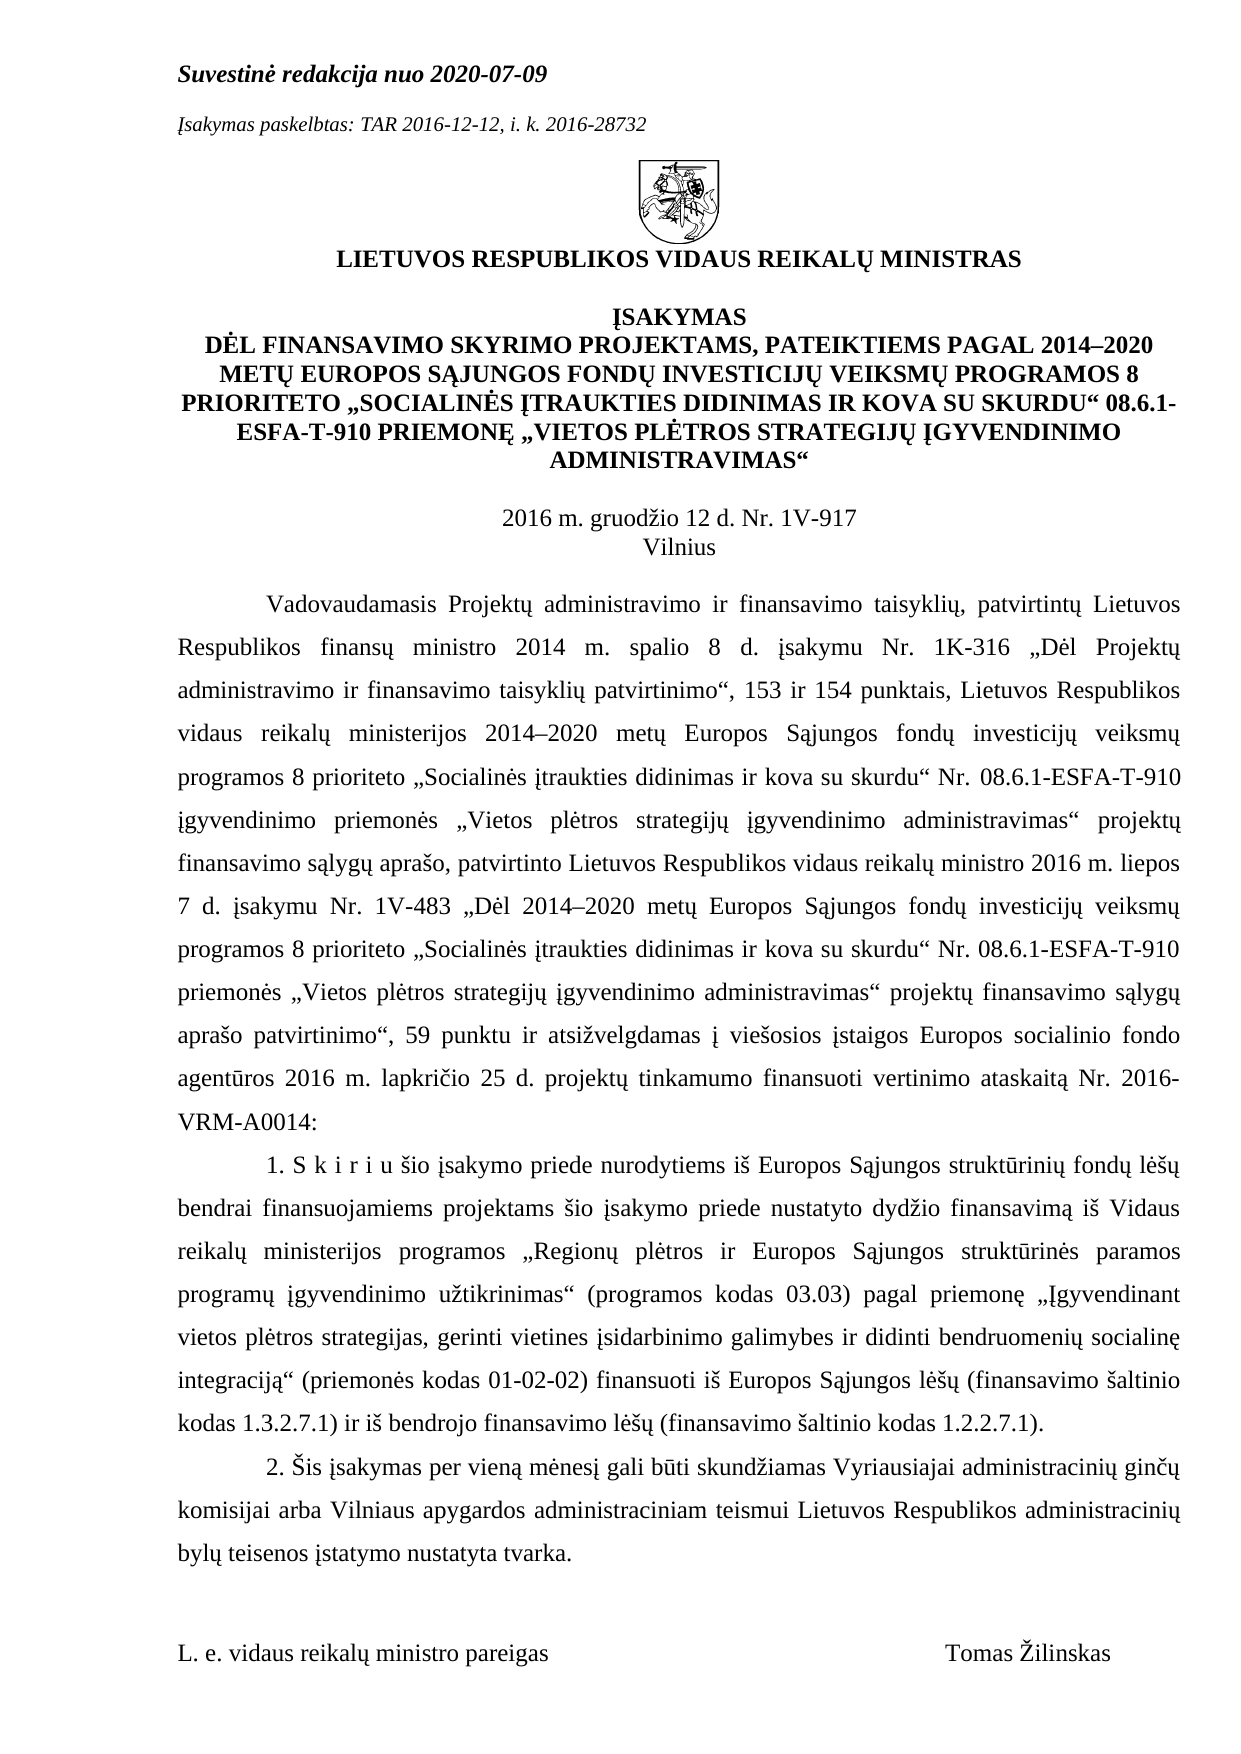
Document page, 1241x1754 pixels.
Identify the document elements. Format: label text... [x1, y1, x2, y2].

text L. e. vidaus reikalų ministro pareigas Tomas Žilinskas [177, 1638, 1181, 1667]
text 2016 m. gruodžio 12 d. Nr. 1V-917 [177, 503, 1181, 532]
text ĮSAKYMAS [177, 302, 1181, 330]
text 1. S k i r i u šio įsakymo priede nurodytiems iš Europos Sąjungos struktūrinių fondų lėšų bendrai finansuojamiems projektams šio įsakymo priede nustatyto dydžio finansavimą iš Vidaus reikalų ministerijos programos „Regionų plėtros ir Europos Sąjungos struktūrinės paramos programų įgyvendinimo užtikrinimas“ (programos kodas 03.03) pagal priemonę „Įgyvendinant vietos plėtros strategijas, gerinti vietines įsidarbinimo galimybes ir didinti bendruomenių socialinę integraciją“ (priemonės kodas 01-02-02) finansuoti iš Europos Sąjungos lėšų (finansavimo šaltinio kodas 1.3.2.7.1) ir iš bendrojo finansavimo lėšų (finansavimo šaltinio kodas 1.2.2.7.1). [177, 1150, 1181, 1437]
text LIETUVOS RESPUBLIKOS VIDAUS REIKALŲ MINISTRAS [177, 244, 1181, 273]
text DĖL FINANSAVIMO SKYRIMO PROJEKTAMS, PATEIKTIEMS PAGAL 2014–2020 METŲ EUROPOS SĄJUNGOS FONDŲ INVESTICIJŲ VEIKSMŲ PROGRAMOS 8 PRIORITETO „SOCIALINĖS ĮTRAUKTIES DIDINIMAS IR KOVA SU SKURDU“ 08.6.1-ESFA-T-910 PRIEMONĘ „VIETOS PLĖTROS STRATEGIJŲ ĮGYVENDINIMO ADMINISTRAVIMAS“ [177, 330, 1181, 474]
text Vilnius [177, 532, 1181, 560]
text 2. Šis įsakymas per vieną mėnesį gali būti skundžiamas Vyriausiajai administracinių ginčų komisijai arba Vilniaus apygardos administraciniam teismui Lietuvos Respublikos administracinių bylų teisenos įstatymo nustatyta tvarka. [177, 1452, 1181, 1567]
text Įsakymas paskelbtas: TAR 2016-12-12, i. k. 2016-28732 [177, 112, 1181, 136]
text Suvestinė redakcija nuo 2020-07-09 [177, 59, 1181, 88]
text Vadovaudamasis Projektų administravimo ir finansavimo taisyklių, patvirtintų Lietuvos Respublikos finansų ministro 2014 m. spalio 8 d. įsakymu Nr. 1K-316 „Dėl Projektų administravimo ir finansavimo taisyklių patvirtinimo“, 153 ir 154 punktais, Lietuvos Respublikos vidaus reikalų ministerijos 2014–2020 metų Europos Sąjungos fondų investicijų veiksmų programos 8 prioriteto „Socialinės įtraukties didinimas ir kova su skurdu“ Nr. 08.6.1-ESFA-T-910 įgyvendinimo priemonės „Vietos plėtros strategijų įgyvendinimo administravimas“ projektų finansavimo sąlygų aprašo, patvirtinto Lietuvos Respublikos vidaus reikalų ministro 2016 m. liepos 7 d. įsakymu Nr. 1V-483 „Dėl 2014–2020 metų Europos Sąjungos fondų investicijų veiksmų programos 8 prioriteto „Socialinės įtraukties didinimas ir kova su skurdu“ Nr. 08.6.1-ESFA-T-910 priemonės „Vietos plėtros strategijų įgyvendinimo administravimas“ projektų finansavimo sąlygų aprašo patvirtinimo“, 59 punktu ir atsižvelgdamas į viešosios įstaigos Europos socialinio fondo agentūros 2016 m. lapkričio 25 d. projektų tinkamumo finansuoti vertinimo ataskaitą Nr. 2016-VRM-A0014: [177, 589, 1181, 1135]
